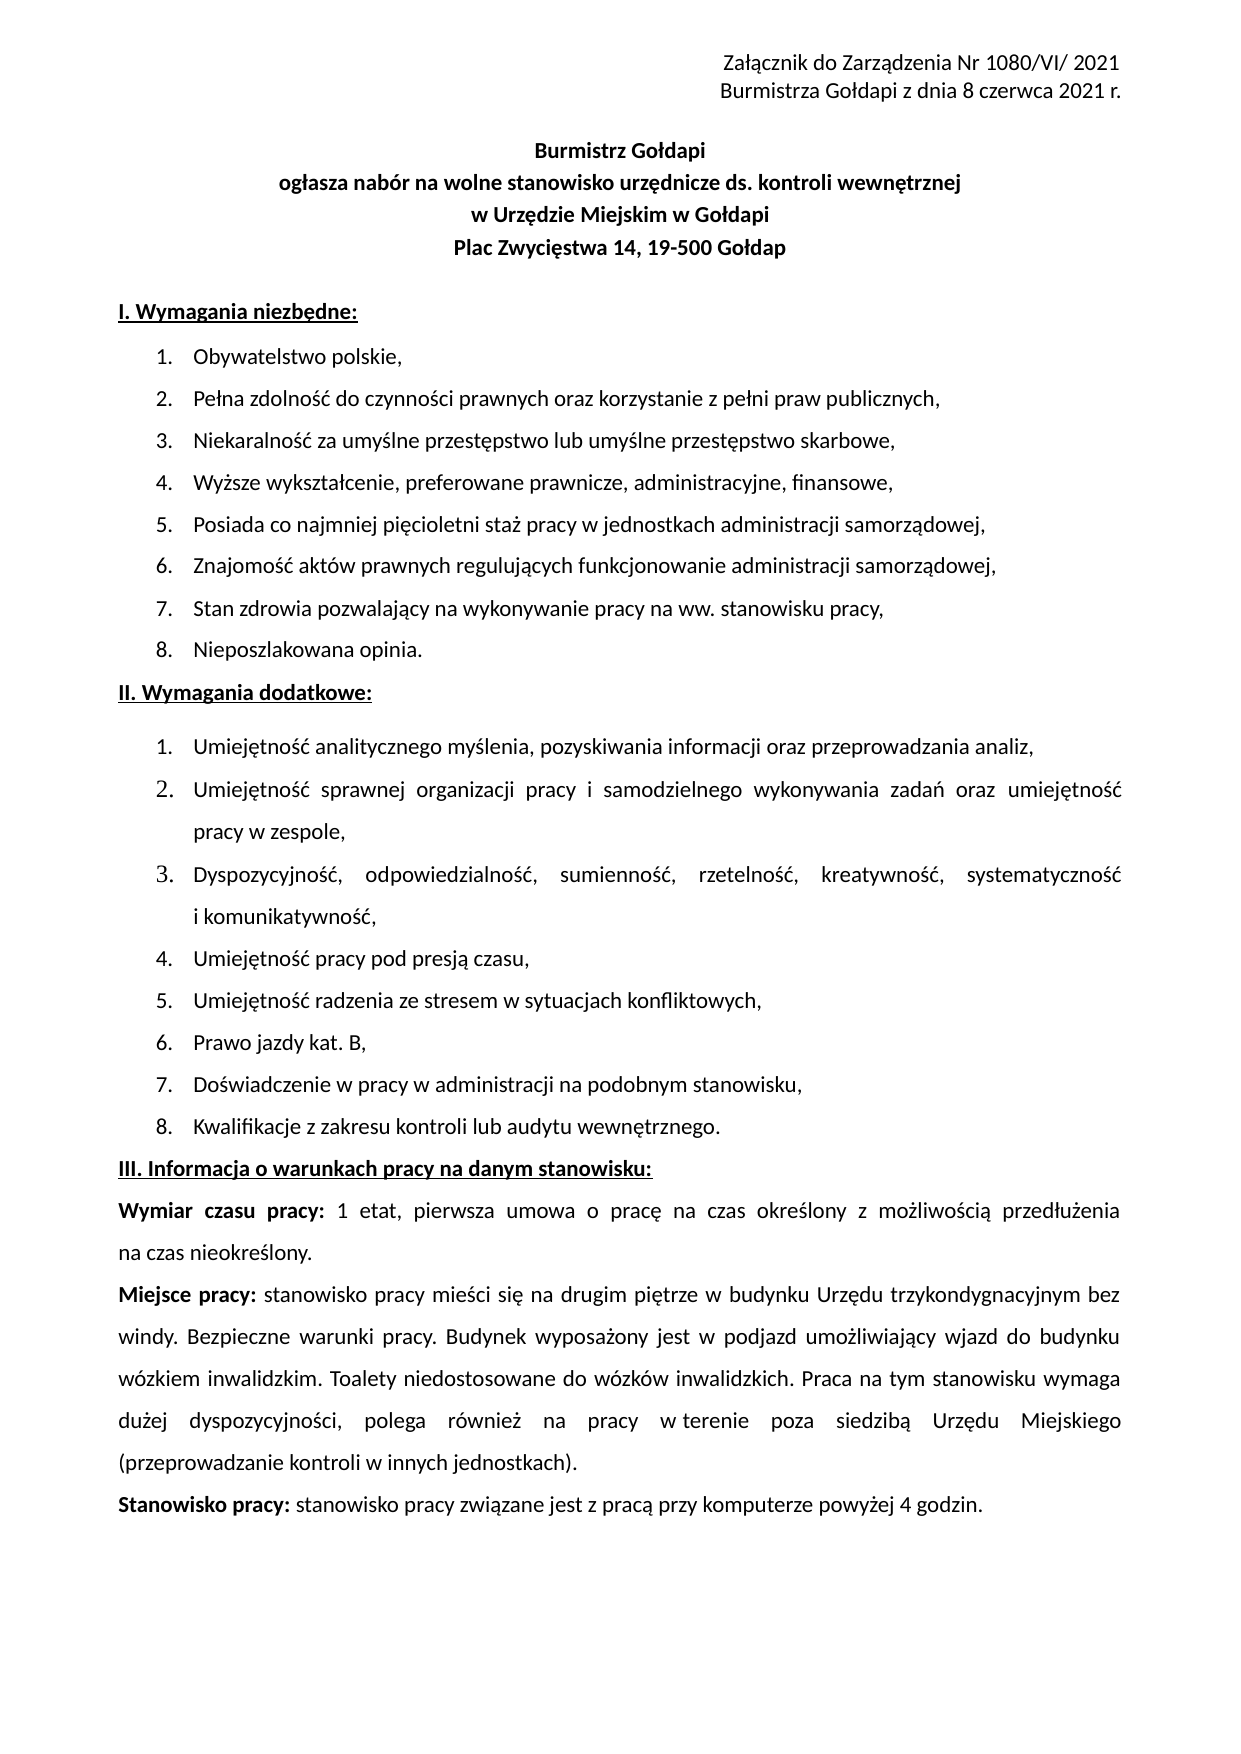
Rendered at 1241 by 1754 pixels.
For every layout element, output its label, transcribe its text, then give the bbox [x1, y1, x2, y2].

text Burmistrz Gołdapi [118, 136, 1122, 164]
list Obywatelstwo polskie, [156, 342, 1122, 370]
text Wymiar czasu pracy: 1 etat, pierwsza umowa o pracę na czas określony z możliwością przedłużenia na czas nieokreślony. [118, 1196, 1122, 1266]
text Plac Zwycięstwa 14, 19-500 Gołdap [118, 233, 1122, 261]
text w Urzędzie Miejskim w Gołdapi [118, 201, 1122, 228]
text II. Wymagania dodatkowe: [118, 678, 1122, 706]
text Miejsce pracy: stanowisko pracy mieści się na drugim piętrze w budynku Urzędu trzykondygnacyjnym bez windy. Bezpieczne warunki pracy. Budynek wyposażony jest w podjazd umożliwiający wjazd do budynku wózkiem inwalidzkim. Toalety niedostosowane do wózków inwalidzkich. Praca na tym stanowisku wymaga dużej dyspozycyjności, polega również na pracy w terenie poza siedzibą Urzędu Miejskiego (przeprowadzanie kontroli w innych jednostkach). [118, 1280, 1122, 1476]
list Doświadczenie w pracy w administracji na podobnym stanowisku, [156, 1070, 1122, 1098]
list Pełna zdolność do czynności prawnych oraz korzystanie z pełni praw publicznych, [156, 384, 1122, 412]
list Znajomość aktów prawnych regulujących funkcjonowanie administracji samorządowej, [156, 552, 1122, 580]
list Umiejętność pracy pod presją czasu, [156, 944, 1122, 972]
list Nieposzlakowana opinia. [156, 636, 1122, 664]
text Burmistrza Gołdapi z dnia 8 czerwca 2021 r. [118, 76, 1122, 104]
text ogłasza nabór na wolne stanowisko urzędnicze ds. kontroli wewnętrznej [118, 168, 1122, 196]
list Umiejętność sprawnej organizacji pracy i samodzielnego wykonywania zadań oraz umiejętność pracy w zespole, [156, 774, 1122, 845]
text Załącznik do Zarządzenia Nr 1080/VI/ 2021 [118, 48, 1122, 76]
list Wyższe wykształcenie, preferowane prawnicze, administracyjne, finansowe, [156, 468, 1122, 496]
list Umiejętność analitycznego myślenia, pozyskiwania informacji oraz przeprowadzania analiz, [156, 732, 1122, 760]
list Stan zdrowia pozwalający na wykonywanie pracy na ww. stanowisku pracy, [156, 594, 1122, 622]
list Kwalifikacje z zakresu kontroli lub audytu wewnętrznego. [156, 1112, 1122, 1140]
text Stanowisko pracy: stanowisko pracy związane jest z pracą przy komputerze powyżej 4 godzin. [118, 1490, 1122, 1518]
text III. Informacja o warunkach pracy na danym stanowisku: [118, 1154, 1122, 1182]
list Posiada co najmniej pięcioletni staż pracy w jednostkach administracji samorządowej, [156, 510, 1122, 538]
list Niekaralność za umyślne przestępstwo lub umyślne przestępstwo skarbowe, [156, 426, 1122, 454]
list Umiejętność radzenia ze stresem w sytuacjach konfliktowych, [156, 986, 1122, 1014]
list Prawo jazdy kat. B, [156, 1028, 1122, 1056]
list Dyspozycyjność, odpowiedzialność, sumienność, rzetelność, kreatywność, systematyczność i komunikatywność, [156, 859, 1122, 930]
text I. Wymagania niezbędne: [118, 297, 1122, 325]
